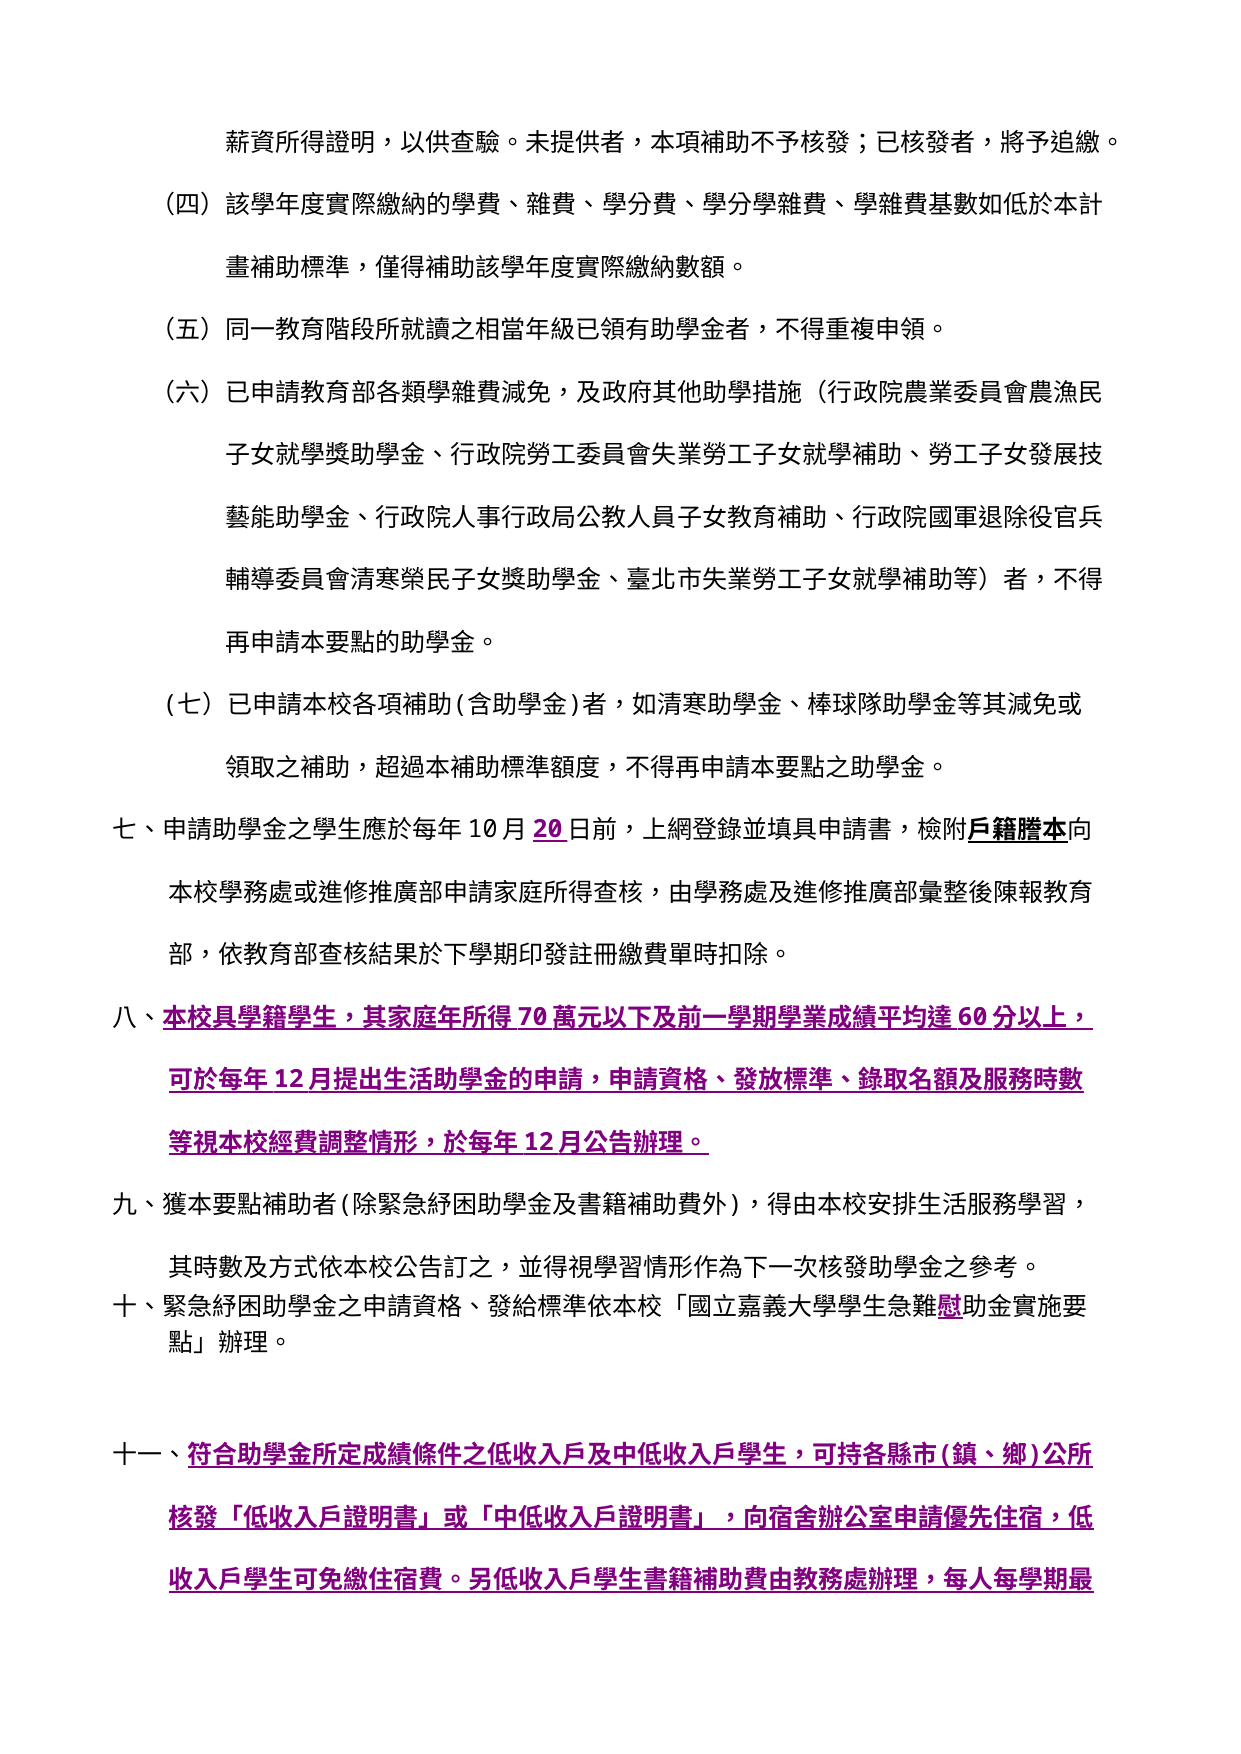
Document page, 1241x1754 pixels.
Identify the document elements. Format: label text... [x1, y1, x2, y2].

text (七）已申請本校各項補助(含助學金)者，如清寒助學金、棒球隊助學金等其減免或領取之補助，超過本補助標準額度，不得再申請本要點之助學金。 [162, 661, 1106, 786]
text 七、申請助學金之學生應於每年10月20日前，上網登錄並填具申請書，檢附戶籍謄本向本校學務處或進修推廣部申請家庭所得查核，由學務處及進修推廣部彙整後陳報教育部，依教育部查核結果於下學期印發註冊繳費單時扣除。 [112, 786, 1106, 974]
text （三）家庭中具國民中小學或幼稚園教師、軍人身份者，應檢附就職學校或機關開立之薪資所得證明，以供查驗。未提供者，本項補助不予核發；已核發者，將予追繳。 [150, 99, 1106, 161]
text 八、本校具學籍學生，其家庭年所得70萬元以下及前一學期學業成績平均達60分以上，可於每年12月提出生活助學金的申請，申請資格、發放標準、錄取名額及服務時數等視本校經費調整情形，於每年12月公告辦理。 [112, 974, 1106, 1161]
text 十一、符合助學金所定成績條件之低收入戶及中低收入戶學生，可持各縣市(鎮、鄉)公所核發「低收入戶證明書」或「中低收入戶證明書」，向宿舍辦公室申請優先住宿，低收入戶學生可免繳住宿費。另低收入戶學生書籍補助費由教務處辦理，每人每學期最 [112, 1411, 1106, 1599]
text （五）同一教育階段所就讀之相當年級已領有助學金者，不得重複申領。 [150, 286, 1106, 349]
text 九、獲本要點補助者(除緊急紓困助學金及書籍補助費外)，得由本校安排生活服務學習，其時數及方式依本校公告訂之，並得視學習情形作為下一次核發助學金之參考。 [112, 1161, 1106, 1286]
text （四）該學年度實際繳納的學費、雜費、學分費、學分學雜費、學雜費基數如低於本計畫補助標準，僅得補助該學年度實際繳納數額。 [150, 161, 1106, 286]
text 十、緊急紓困助學金之申請資格、發給標準依本校「國立嘉義大學學生急難慰助金實施要點」辦理。 [112, 1286, 1106, 1359]
text （六）已申請教育部各類學雜費減免，及政府其他助學措施（行政院農業委員會農漁民子女就學獎助學金、行政院勞工委員會失業勞工子女就學補助、勞工子女發展技藝能助學金、行政院人事行政局公教人員子女教育補助、行政院國軍退除役官兵輔導委員會清寒榮民子女獎助學金、臺北市失業勞工子女就學補助等）者，不得再申請本要點的助學金。 [150, 349, 1106, 661]
